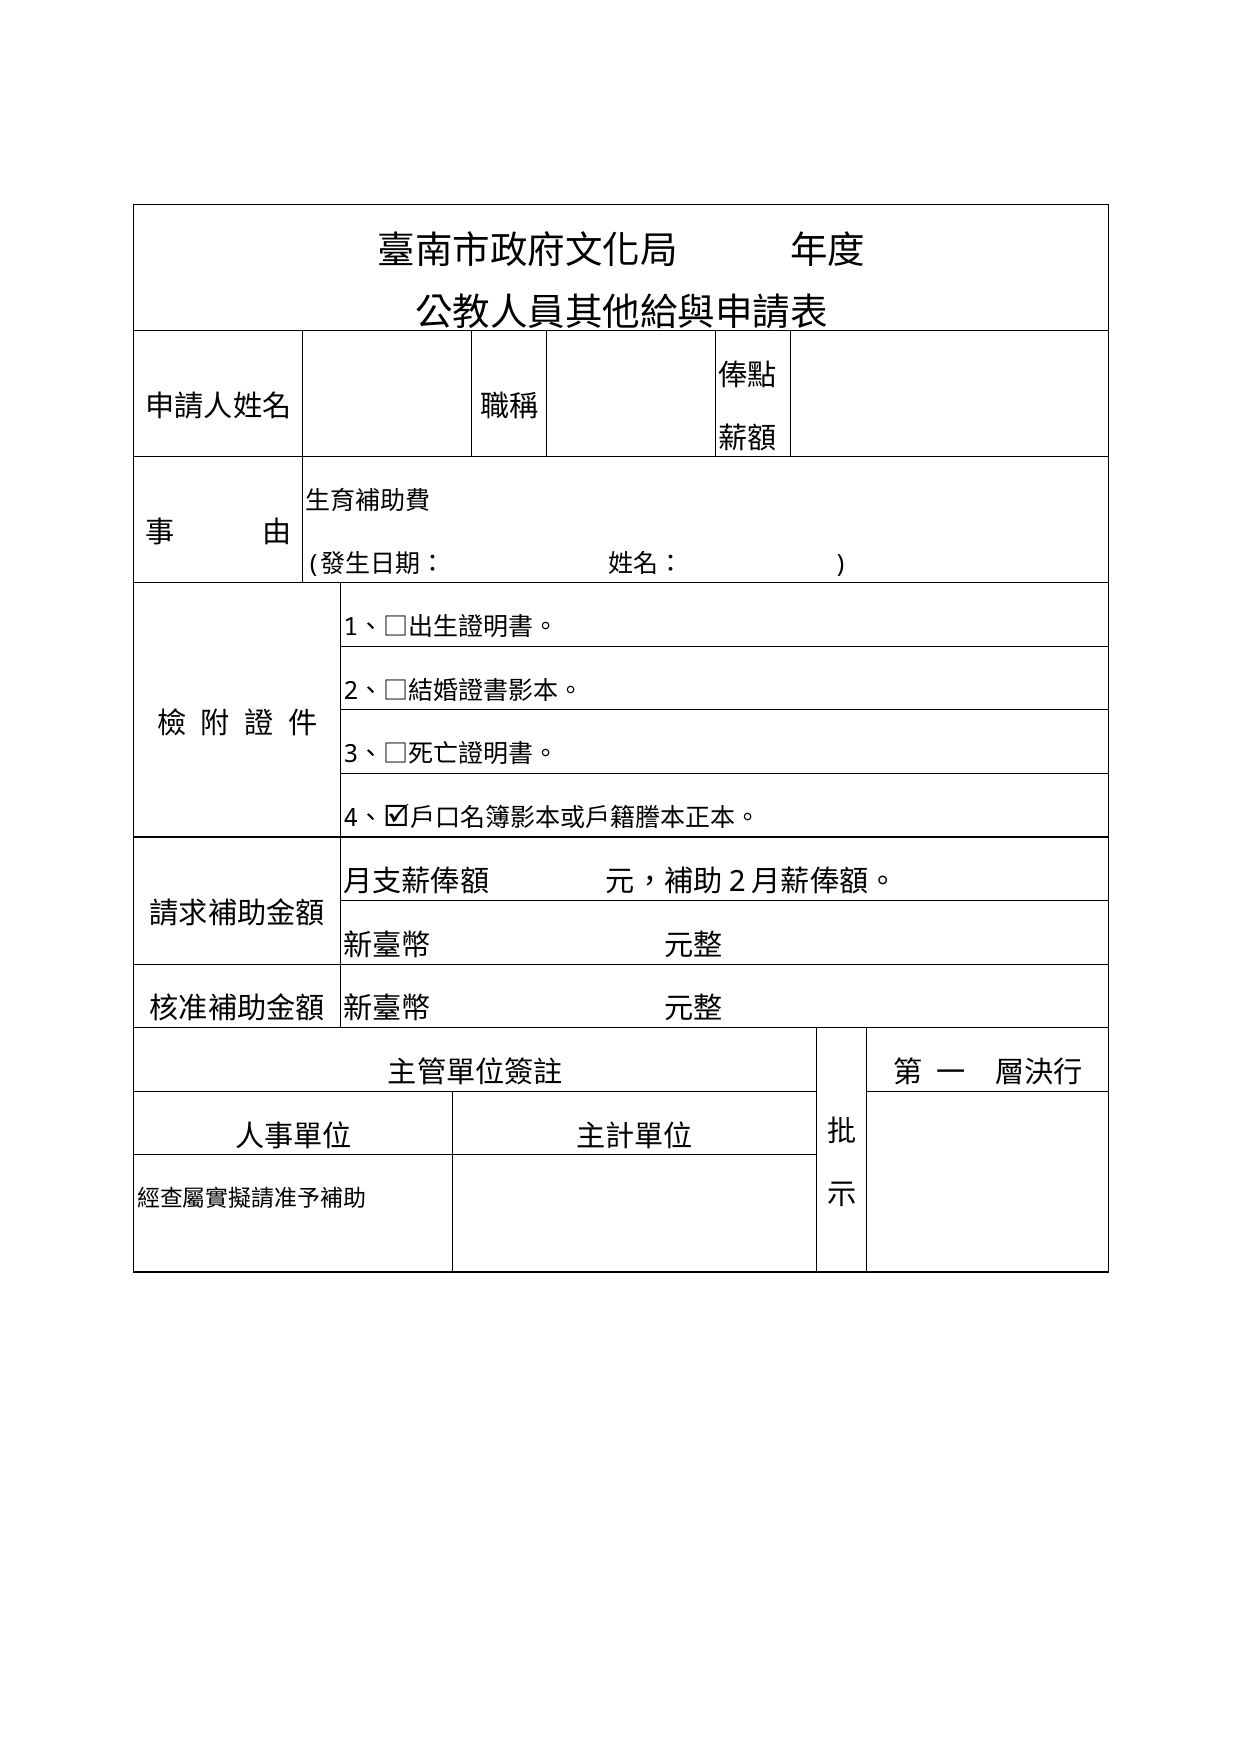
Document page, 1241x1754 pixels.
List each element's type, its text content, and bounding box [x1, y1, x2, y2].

table_cell 新臺幣 元整 [341, 965, 1108, 1027]
table_cell 1、□出生證明書。 [341, 583, 1108, 646]
table_cell 主計單位 [453, 1092, 816, 1154]
table_header 臺南市政府文化局 年度 公教人員其他給與申請表 [134, 205, 1108, 330]
table_cell 人事單位 [134, 1092, 452, 1154]
table_cell 第 一 層決行 [867, 1028, 1108, 1091]
table_cell 主管單位簽註 [134, 1028, 816, 1091]
table_cell 核准補助金額 [134, 965, 340, 1027]
table_cell 月支薪俸額 元，補助2月薪俸額。 [341, 838, 1108, 900]
table_cell 申請人姓名 [134, 331, 302, 456]
table_cell 經查屬實擬請准予補助 [134, 1155, 452, 1271]
table_cell 俸點薪額 [716, 331, 790, 456]
table_cell 事 由 [134, 457, 302, 582]
table_cell 3、□死亡證明書。 [341, 710, 1108, 773]
table_cell 請求補助金額 [134, 838, 340, 963]
table_cell 檢 附 證 件 [134, 583, 340, 836]
table_cell 2、□結婚證書影本。 [341, 647, 1108, 709]
table_cell [453, 1155, 816, 1271]
table_cell 職稱 [472, 331, 546, 456]
table_cell [303, 331, 471, 456]
table_cell [867, 1092, 1108, 1271]
table_cell [547, 331, 715, 456]
table_cell 4、戶口名簿影本或戶籍謄本正本。 [341, 774, 1108, 836]
table_cell 生育補助費 (發生日期： 姓名： ) [303, 457, 1108, 582]
table_cell 新臺幣 元整 [341, 901, 1108, 963]
table_cell [791, 331, 1108, 456]
table_cell 批示 [817, 1028, 866, 1271]
